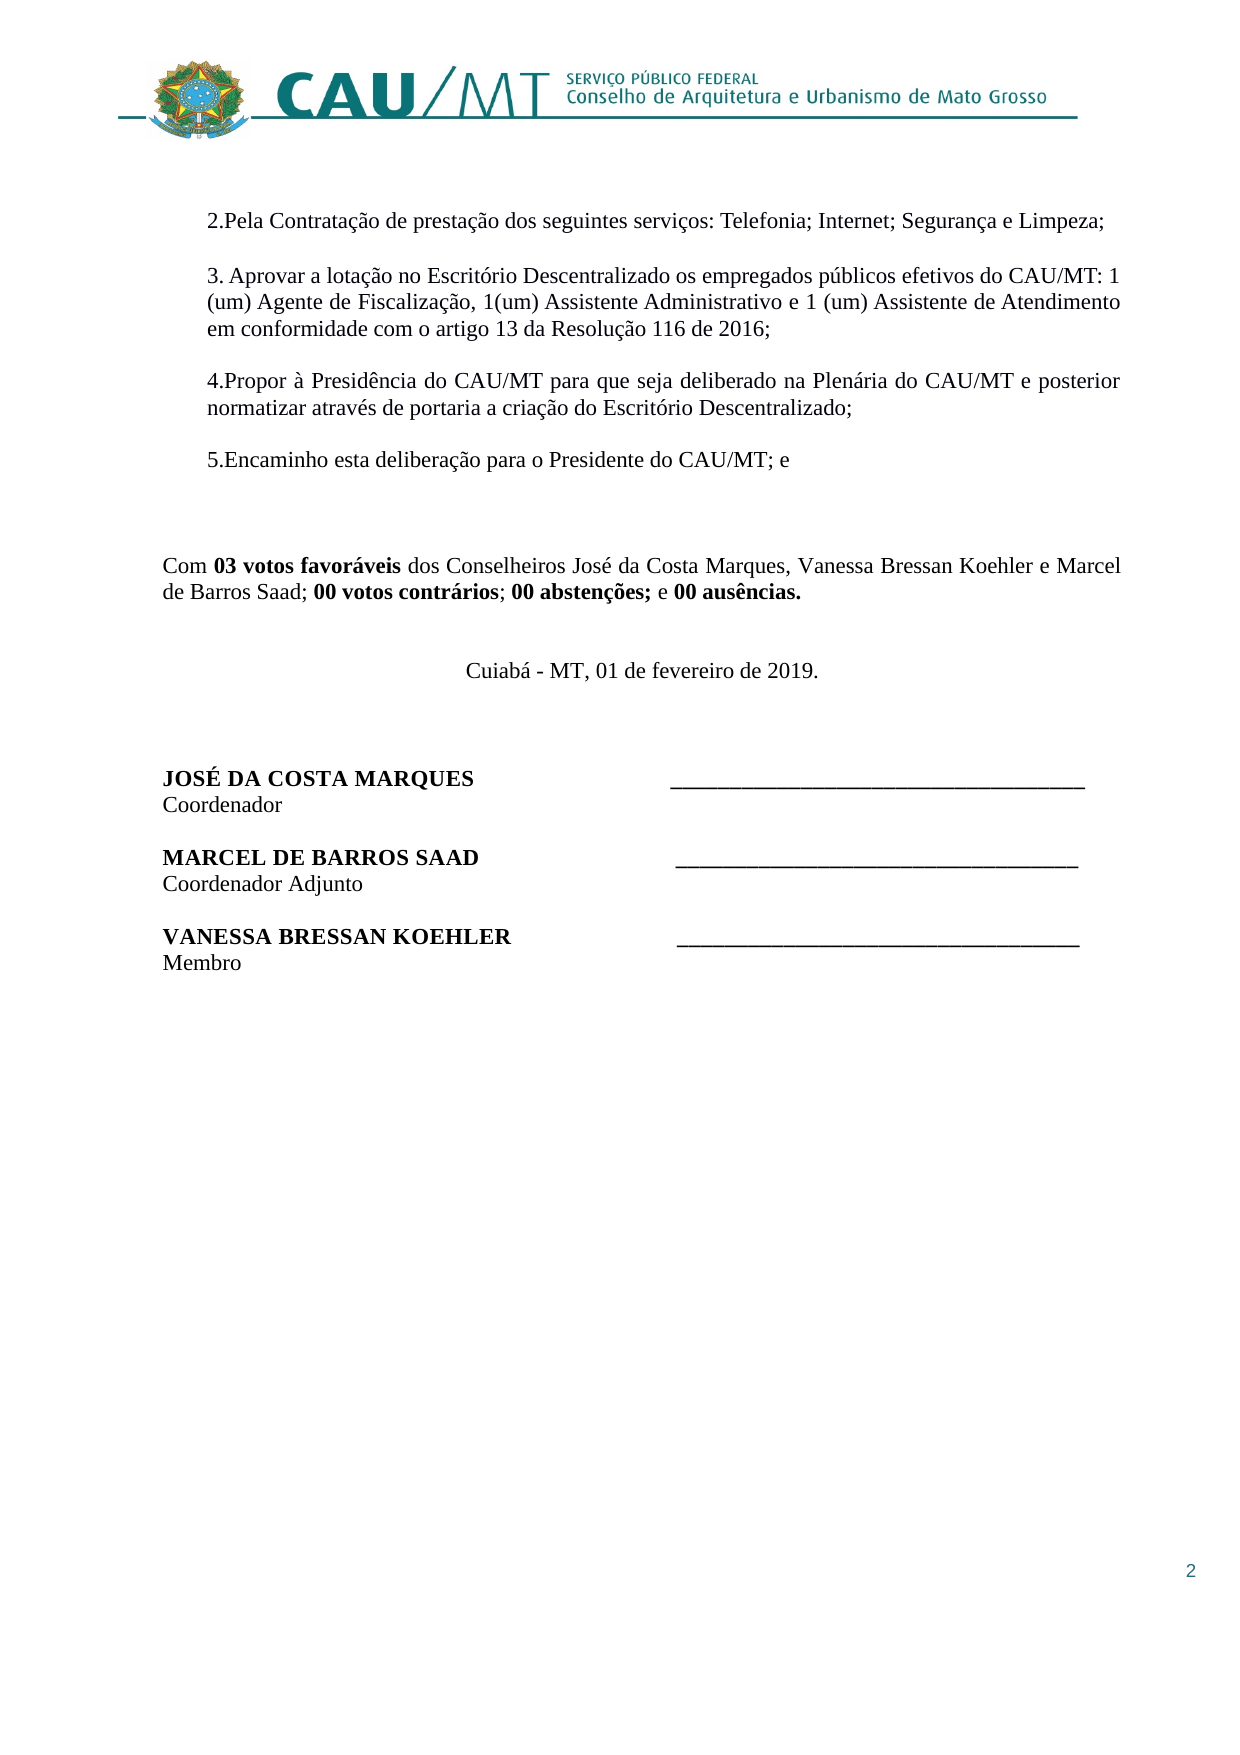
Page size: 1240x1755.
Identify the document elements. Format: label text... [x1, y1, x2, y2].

text 4.Propor à Presidência do CAU/MT para que seja deliberado na Plenária do CAU/MT e posterior normatizar através de portaria a criação do Escritório Descentralizado; [207, 367, 1122, 420]
text Com 03 votos favoráveis dos Conselheiros José da Costa Marques, Vanessa Bressan Koehler e Marcel de Barros Saad; 00 votos contrários; 00 abstenções; e 00 ausências. [162, 552, 1122, 604]
text Membro [162, 949, 1122, 976]
text 2.Pela Contratação de prestação dos seguintes serviços: Telefonia; Internet; Segurança e Limpeza; [207, 207, 1122, 233]
text 5.Encaminho esta deliberação para o Presidente do CAU/MT; e [207, 446, 1122, 473]
text Cuiabá - MT, 01 de fevereiro de 2019. [162, 657, 1122, 683]
text josé da costa marques ___________________________________ [162, 765, 1122, 791]
text marcel de barros saad __________________________________ [162, 844, 1122, 870]
text vanessa bressan koehler __________________________________ [162, 923, 1122, 949]
text Coordenador Adjunto [162, 870, 1122, 897]
text 3. Aprovar a lotação no Escritório Descentralizado os empregados públicos efetivos do CAU/MT: 1 (um) Agente de Fiscalização, 1(um) Assistente Administrativo e 1 (um) Assistente de Atendimento em conformidade com o artigo 13 da Resolução 116 de 2016; [207, 262, 1122, 341]
text Coordenador [162, 791, 1122, 818]
